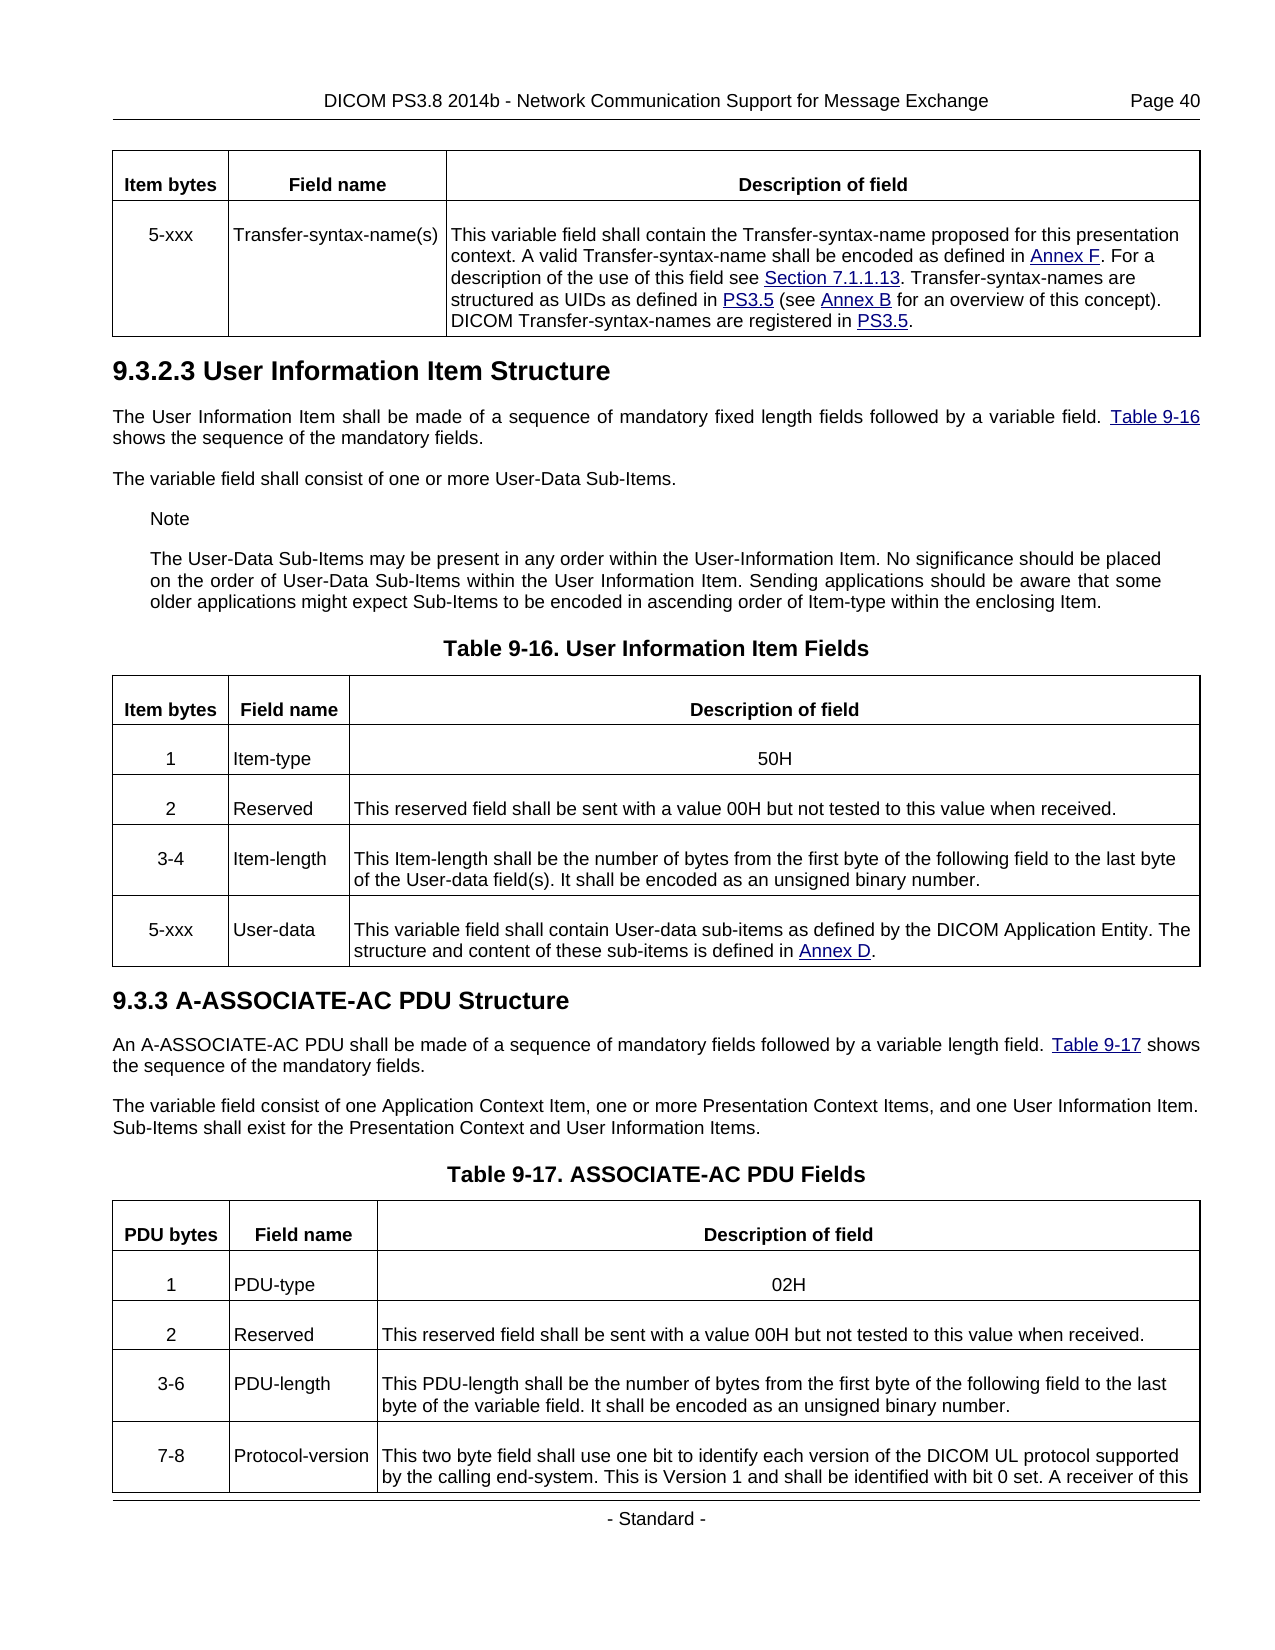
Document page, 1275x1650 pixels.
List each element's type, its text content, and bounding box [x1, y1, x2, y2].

table_cell Protocol-version [230, 1422, 377, 1492]
table_header PDU bytes [113, 1201, 229, 1250]
table_cell Transfer-syntax-name(s) [229, 201, 446, 336]
text The variable field shall consist of one or more User-Data Sub-Items. [112, 467, 1200, 489]
table_cell 02H [378, 1251, 1199, 1299]
table_cell User-data [229, 896, 349, 966]
table_cell PDU-type [230, 1251, 377, 1299]
table_cell PDU-length [230, 1350, 377, 1421]
table_cell Reserved [229, 775, 349, 823]
table_header Description of field [350, 676, 1199, 724]
table_cell This Item-length shall be the number of bytes from the first byte of the following field to the last byte of the User-data field(s). It shall be encoded as an unsigned binary number. [350, 825, 1199, 895]
table_cell This variable field shall contain the Transfer-syntax-name proposed for this presentation context. A valid Transfer-syntax-name shall be encoded as defined in Annex F. For a description of the use of this field see Section 7.1.1.13. Transfer-syntax-names are structured as UIDs as defined in PS3.5 (see Annex B for an overview of this concept). DICOM Transfer-syntax-names are registered in PS3.5. [447, 201, 1199, 336]
text Table 9-16. User Information Item Fields [112, 635, 1200, 661]
table_header Item bytes [113, 676, 228, 724]
table_cell This two byte field shall use one bit to identify each version of the DICOM UL protocol supported by the calling end-system. This is Version 1 and shall be identified with bit 0 set. A receiver of this [378, 1422, 1199, 1492]
table_cell 1 [113, 725, 228, 774]
table_cell 5-xxx [113, 201, 228, 336]
table_cell 3-4 [113, 825, 228, 895]
table_cell This reserved field shall be sent with a value 00H but not tested to this value when received. [350, 775, 1199, 823]
table_header Field name [229, 676, 349, 724]
text The User Information Item shall be made of a sequence of mandatory fixed length fields followed by a variable field. Table 9-16 shows the sequence of the mandatory fields. [112, 405, 1200, 448]
table_cell 5-xxx [113, 896, 228, 966]
text The User-Data Sub-Items may be present in any order within the User-Information Item. No significance should be placed on the order of User-Data Sub-Items within the User Information Item. Sending applications should be aware that some older applications might expect Sub-Items to be encoded in ascending order of Item-type within the enclosing Item. [150, 548, 1162, 613]
table_cell Reserved [230, 1301, 377, 1349]
text The variable field consist of one Application Context Item, one or more Presentation Context Items, and one User Information Item. Sub-Items shall exist for the Presentation Context and User Information Items. [112, 1095, 1200, 1138]
table_cell 2 [113, 775, 228, 823]
table_cell 7-8 [113, 1422, 229, 1492]
table_cell 3-6 [113, 1350, 229, 1421]
table_header Description of field [447, 151, 1199, 200]
table_cell Item-type [229, 725, 349, 774]
table_header Field name [229, 151, 446, 200]
table_cell This reserved field shall be sent with a value 00H but not tested to this value when received. [378, 1301, 1199, 1349]
text An A-ASSOCIATE-AC PDU shall be made of a sequence of mandatory fields followed by a variable length field. Table 9-17 shows the sequence of the mandatory fields. [112, 1033, 1200, 1076]
text 9.3.2.3 User Information Item Structure [112, 355, 1200, 387]
table_header Description of field [378, 1201, 1199, 1250]
table_cell This variable field shall contain User-data sub-items as defined by the DICOM Application Entity. The structure and content of these sub-items is defined in Annex D. [350, 896, 1199, 966]
text 9.3.3 A-ASSOCIATE-AC PDU Structure [112, 986, 1200, 1014]
text Table 9-17. ASSOCIATE-AC PDU Fields [112, 1161, 1200, 1187]
table_cell 2 [113, 1301, 229, 1349]
table_cell Item-length [229, 825, 349, 895]
table_header Item bytes [113, 151, 228, 200]
table_cell 50H [350, 725, 1199, 774]
table_cell This PDU-length shall be the number of bytes from the first byte of the following field to the last byte of the variable field. It shall be encoded as an unsigned binary number. [378, 1350, 1199, 1421]
table_cell 1 [113, 1251, 229, 1299]
text Note [150, 508, 1162, 529]
table_header Field name [230, 1201, 377, 1250]
